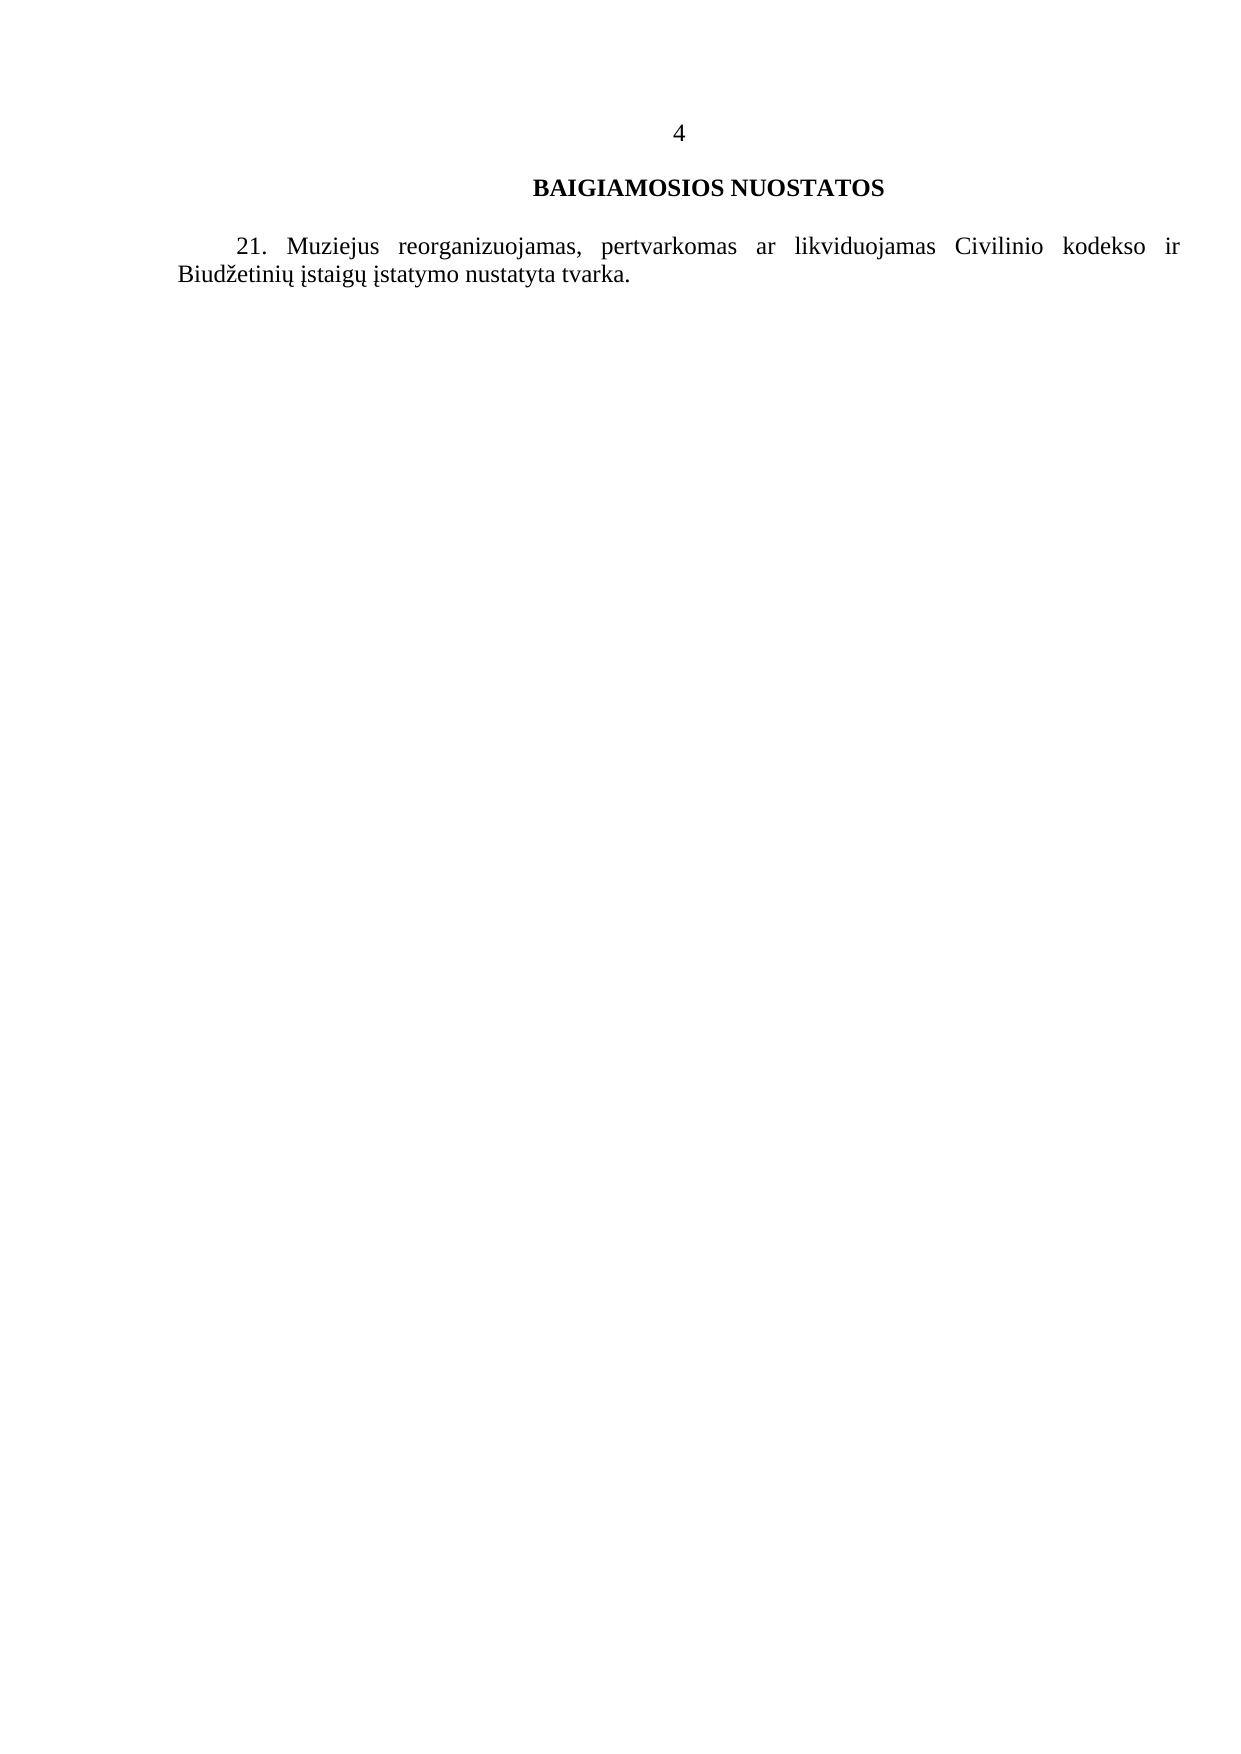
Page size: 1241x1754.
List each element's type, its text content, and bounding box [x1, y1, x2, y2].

text BAIGIAMOSIOS NUOSTATOS [177, 173, 1181, 202]
text 21. Muziejus reorganizuojamas, pertvarkomas ar likviduojamas Civilinio kodekso ir Biudžetinių įstaigų įstatymo nustatyta tvarka. [177, 231, 1181, 288]
